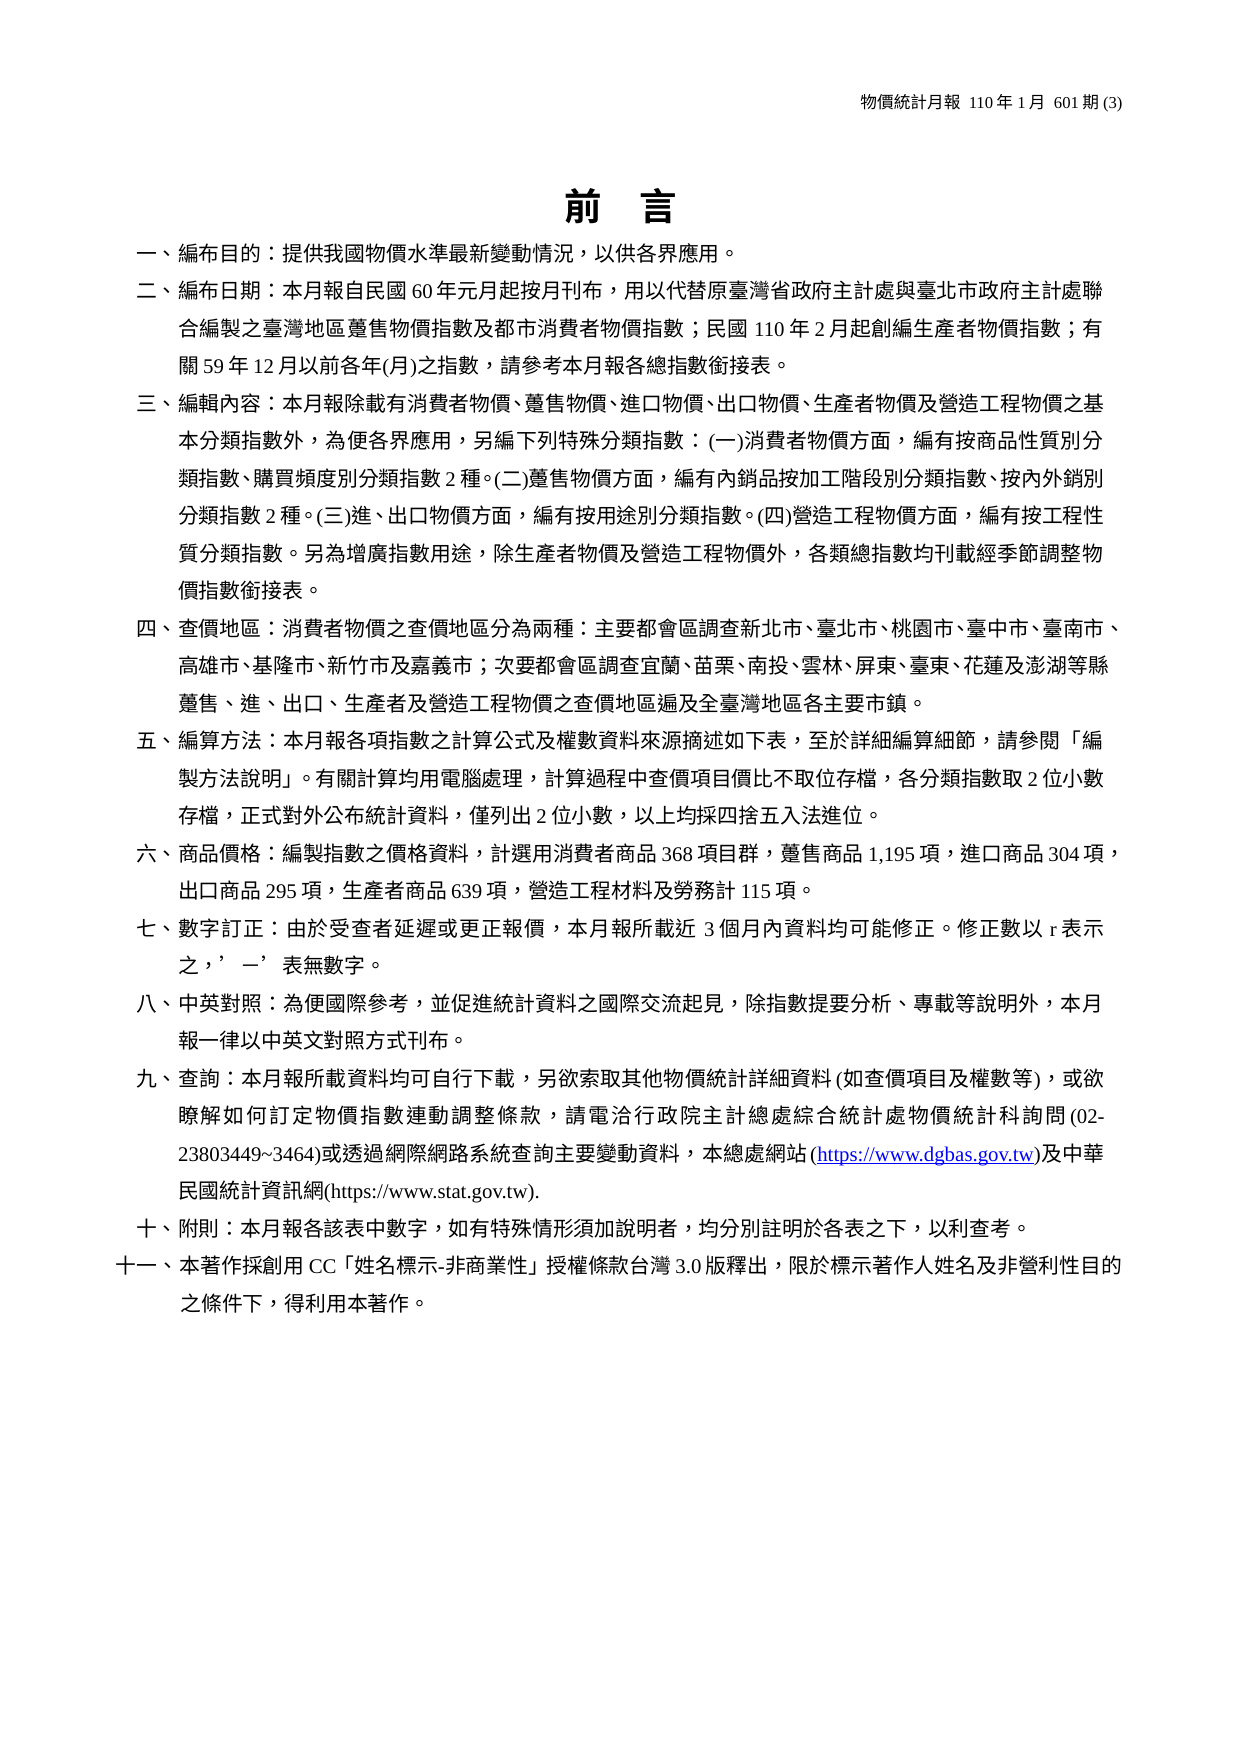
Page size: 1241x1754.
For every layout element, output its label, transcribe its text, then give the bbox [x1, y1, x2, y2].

list 附則：本月報各該表中數字，如有特殊情形須加說明者，均分別註明於各表之下，以利查考。 [136, 1206, 1104, 1244]
list 中英對照：為便國際參考，並促進統計資料之國際交流起見，除指數提要分析、專載等說明外，本月報一律以中英文對照方式刊布。 [136, 981, 1104, 1056]
list 商品價格：編製指數之價格資料，計選用消費者商品368項目群，躉售商品1,195項，進口商品304項，出口商品295項，生產者商品639項，營造工程材料及勞務計115項。 [136, 831, 1104, 906]
list 查價地區：消費者物價之查價地區分為兩種：主要都會區調查新北市、臺北市、桃園市、臺中市、臺南市、高雄市、基隆市、新竹市及嘉義市；次要都會區調查宜蘭、苗栗、南投、雲林、屏東、臺東、花蓮及澎湖等縣。躉售、進、出口、生產者及營造工程物價之查價地區遍及全臺灣地區各主要市鎮。 [136, 606, 1104, 719]
list 編布目的：提供我國物價水準最新變動情況，以供各界應用。 [136, 231, 1104, 269]
list 編算方法：本月報各項指數之計算公式及權數資料來源摘述如下表，至於詳細編算細節，請參閱「編製方法說明」。有關計算均用電腦處理，計算過程中查價項目價比不取位存檔，各分類指數取2位小數存檔，正式對外公布統計資料，僅列出2位小數，以上均採四捨五入法進位。 [136, 719, 1104, 831]
list 編輯內容：本月報除載有消費者物價、躉售物價、進口物價、出口物價、生產者物價及營造工程物價之基本分類指數外，為便各界應用，另編下列特殊分類指數：(一)消費者物價方面，編有按商品性質別分類指數、購買頻度別分類指數2種。(二)躉售物價方面，編有內銷品按加工階段別分類指數、按內外銷別分類指數2種。(三)進、出口物價方面，編有按用途別分類指數。(四)營造工程物價方面，編有按工程性質分類指數。另為增廣指數用途，除生產者物價及營造工程物價外，各類總指數均刊載經季節調整物價指數銜接表。 [136, 381, 1104, 606]
list 本著作採創用CC「姓名標示-非商業性」授權條款台灣3.0版釋出，限於標示著作人姓名及非營利性目的之條件下，得利用本著作。 [115, 1244, 1122, 1319]
list 數字訂正：由於受查者延遲或更正報價，本月報所載近3個月內資料均可能修正。修正數以r表示之，’－’表無數字。 [136, 906, 1104, 981]
list 編布日期：本月報自民國60年元月起按月刊布，用以代替原臺灣省政府主計處與臺北市政府主計處聯合編製之臺灣地區躉售物價指數及都市消費者物價指數；民國110年2月起創編生產者物價指數；有關59年12月以前各年(月)之指數，請參考本月報各總指數銜接表。 [136, 269, 1104, 381]
subtitle 前 言 [118, 177, 1122, 231]
list 查詢：本月報所載資料均可自行下載，另欲索取其他物價統計詳細資料(如查價項目及權數等)，或欲瞭解如何訂定物價指數連動調整條款，請電洽行政院主計總處綜合統計處物價統計科詢問(02-23803449~3464)或透過網際網路系統查詢主要變動資料，本總處網站(https://www.dgbas.gov.tw)及中華民國統計資訊網(https://www.stat.gov.tw). [136, 1056, 1104, 1206]
